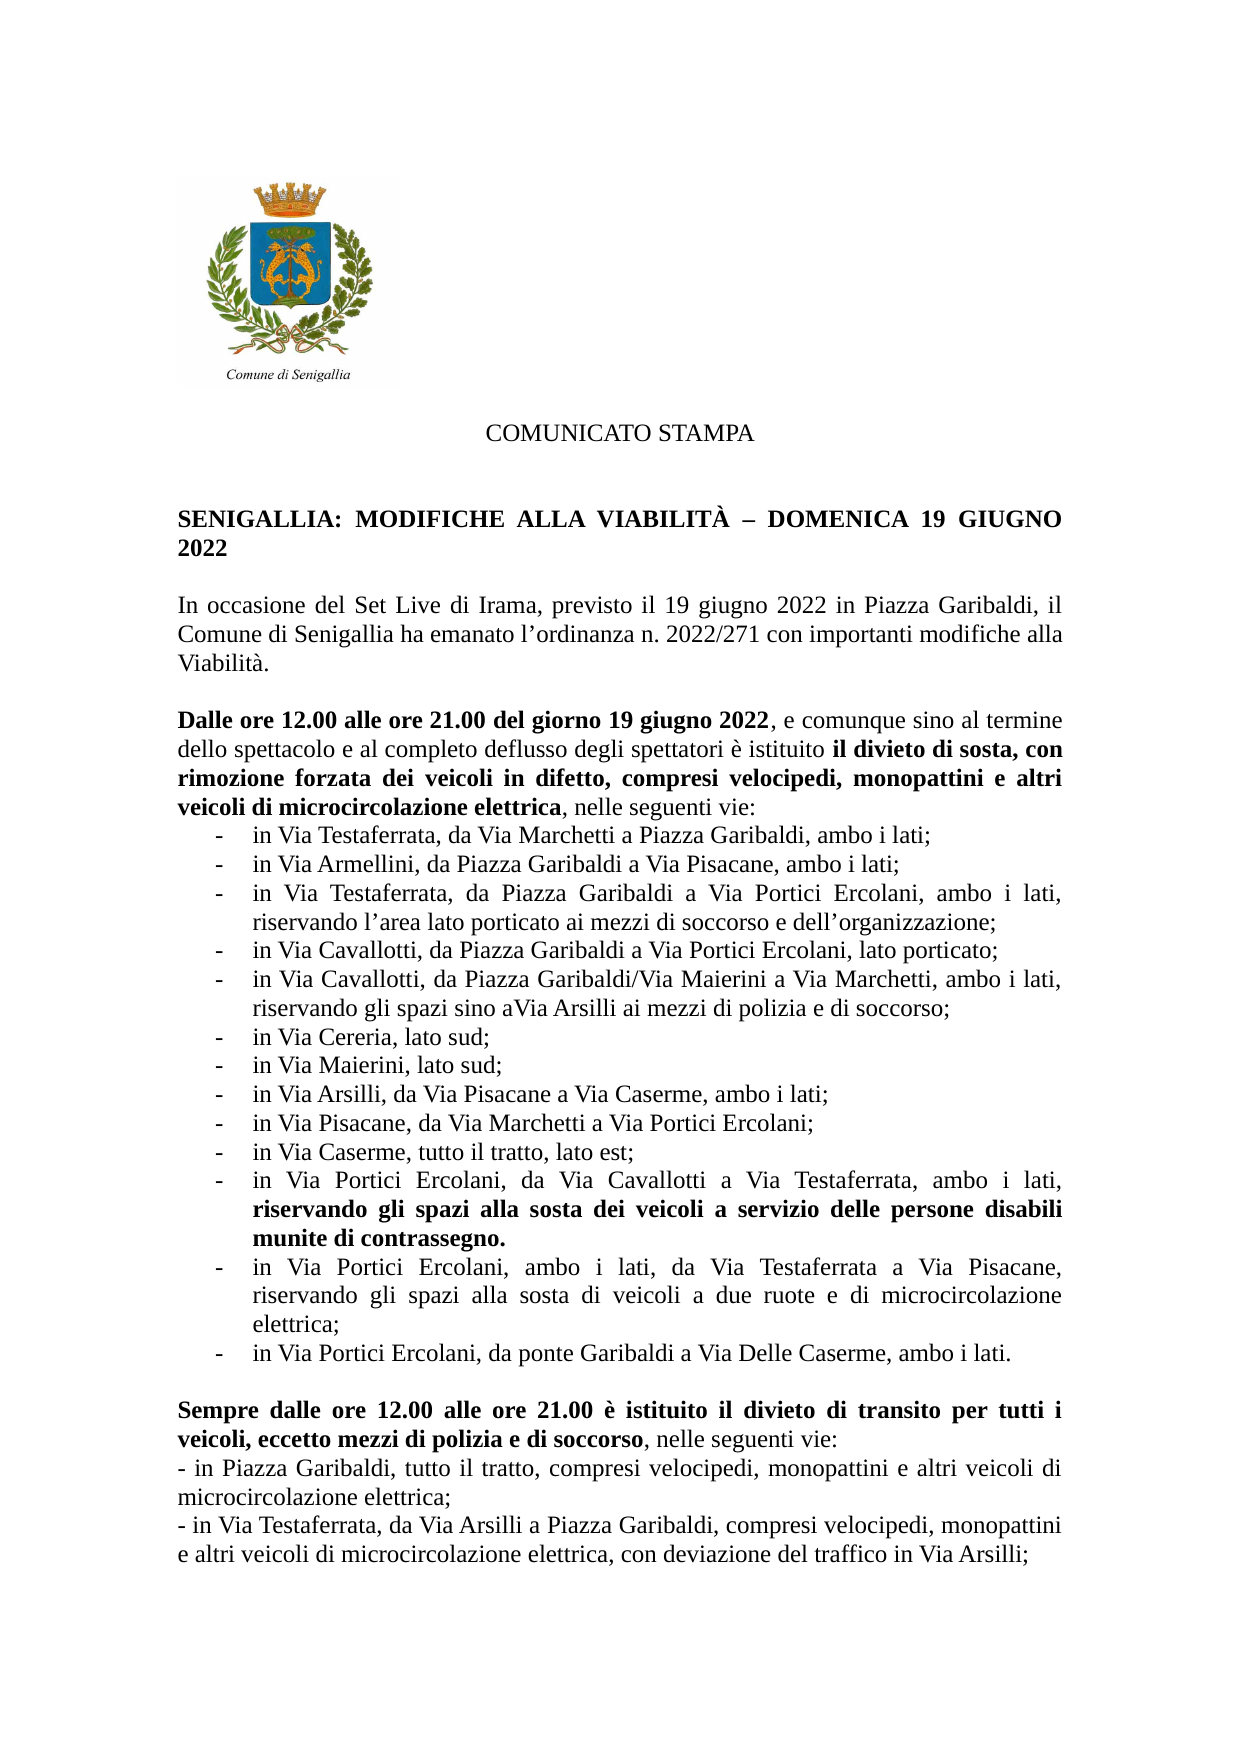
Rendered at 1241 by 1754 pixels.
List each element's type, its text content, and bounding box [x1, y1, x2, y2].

list in Via Testaferrata, da Via Marchetti a Piazza Garibaldi, ambo i lati; [215, 820, 1063, 849]
list in Via Portici Ercolani, da Via Cavallotti a Via Testaferrata, ambo i lati, riservando gli spazi alla sosta dei veicoli a servizio delle persone disabili munite di contrassegno. [215, 1165, 1063, 1252]
list in Via Cereria, lato sud; [215, 1022, 1063, 1050]
list in Via Arsilli, da Via Pisacane a Via Caserme, ambo i lati; [215, 1079, 1063, 1108]
text In occasione del Set Live di Irama, previsto il 19 giugno 2022 in Piazza Garibaldi, il Comune di Senigallia ha emanato l’ordinanza n. 2022/271 con importanti modifiche alla Viabilità. [177, 590, 1063, 677]
text Sempre dalle ore 12.00 alle ore 21.00 è istituito il divieto di transito per tutti i veicoli, eccetto mezzi di polizia e di soccorso, nelle seguenti vie: [177, 1395, 1063, 1453]
list in Via Maierini, lato sud; [215, 1050, 1063, 1079]
text Dalle ore 12.00 alle ore 21.00 del giorno 19 giugno 2022, e comunque sino al termine dello spettacolo e al completo deflusso degli spettatori è istituito il divieto di sosta, con rimozione forzata dei veicoli in difetto, compresi velocipedi, monopattini e altri veicoli di microcircolazione elettrica, nelle seguenti vie: [177, 705, 1063, 820]
list in Via Cavallotti, da Piazza Garibaldi a Via Portici Ercolani, lato porticato; [215, 935, 1063, 964]
picture [177, 177, 399, 389]
text - in Via Testaferrata, da Via Arsilli a Piazza Garibaldi, compresi velocipedi, monopattini e altri veicoli di microcircolazione elettrica, con deviazione del traffico in Via Arsilli; [177, 1510, 1063, 1568]
list in Via Pisacane, da Via Marchetti a Via Portici Ercolani; [215, 1108, 1063, 1137]
list in Via Armellini, da Piazza Garibaldi a Via Pisacane, ambo i lati; [215, 849, 1063, 878]
list in Via Portici Ercolani, da ponte Garibaldi a Via Delle Caserme, ambo i lati. [215, 1338, 1063, 1367]
list in Via Portici Ercolani, ambo i lati, da Via Testaferrata a Via Pisacane, riservando gli spazi alla sosta di veicoli a due ruote e di microcircolazione elettrica; [215, 1252, 1063, 1338]
text SENIGALLIA: MODIFICHE ALLA VIABILITÀ – DOMENICA 19 GIUGNO 2022 [177, 504, 1063, 562]
text COMUNICATO STAMPA [177, 418, 1063, 447]
text - in Piazza Garibaldi, tutto il tratto, compresi velocipedi, monopattini e altri veicoli di microcircolazione elettrica; [177, 1453, 1063, 1510]
list in Via Cavallotti, da Piazza Garibaldi/Via Maierini a Via Marchetti, ambo i lati, riservando gli spazi sino aVia Arsilli ai mezzi di polizia e di soccorso; [215, 964, 1063, 1022]
list in Via Testaferrata, da Piazza Garibaldi a Via Portici Ercolani, ambo i lati, riservando l’area lato porticato ai mezzi di soccorso e dell’organizzazione; [215, 878, 1063, 935]
list in Via Caserme, tutto il tratto, lato est; [215, 1137, 1063, 1165]
